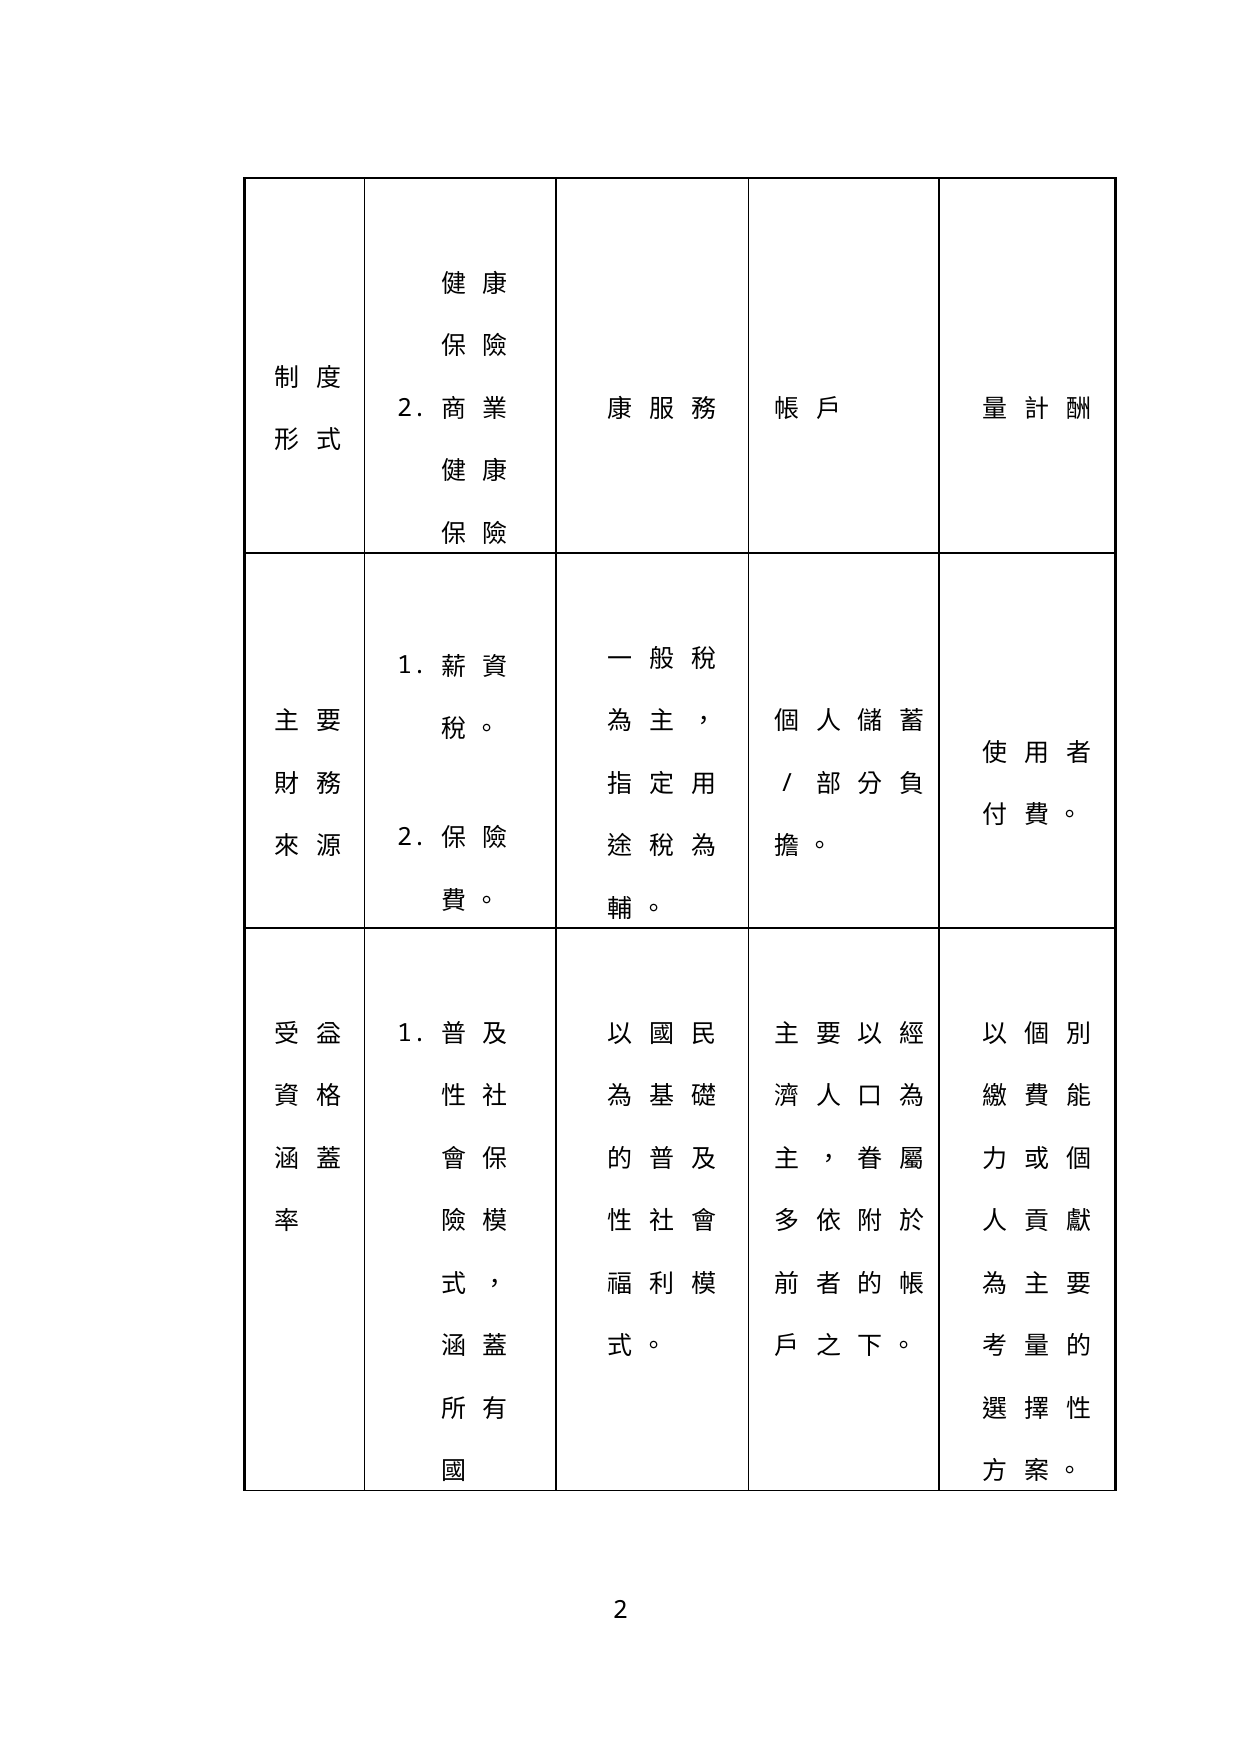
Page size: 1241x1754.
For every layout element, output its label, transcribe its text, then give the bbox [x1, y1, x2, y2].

table_cell 主要財務來源 [246, 554, 364, 927]
table_cell 一般稅為主，指定用途稅為輔。 [557, 554, 748, 927]
table_cell 個人儲蓄/部分負擔。 [749, 554, 938, 927]
table_cell 1.普及性社會保險模式，涵蓋所有國 [365, 929, 555, 1490]
table_cell 康服務 [557, 179, 748, 552]
table_cell 以個別繳費能力或個人貢獻為主要考量的選擇性方案。 [940, 929, 1114, 1490]
table_cell 受益資格涵蓋率 [246, 929, 364, 1490]
table_cell 1.薪資稅。 2.保險費。 [365, 554, 555, 927]
table_cell 量計酬 [940, 179, 1114, 552]
table_cell 健康保險 2.商業健康保險 [365, 179, 555, 552]
table_cell 以國民為基礎的普及性社會福利模式。 [557, 929, 748, 1490]
table_cell 制度形式 [246, 179, 364, 552]
table_cell 帳戶 [749, 179, 938, 552]
table_cell 使用者付費。 [940, 554, 1114, 927]
table_cell 主要以經濟人口為主，眷屬多依附於前者的帳戶之下。 [749, 929, 938, 1490]
